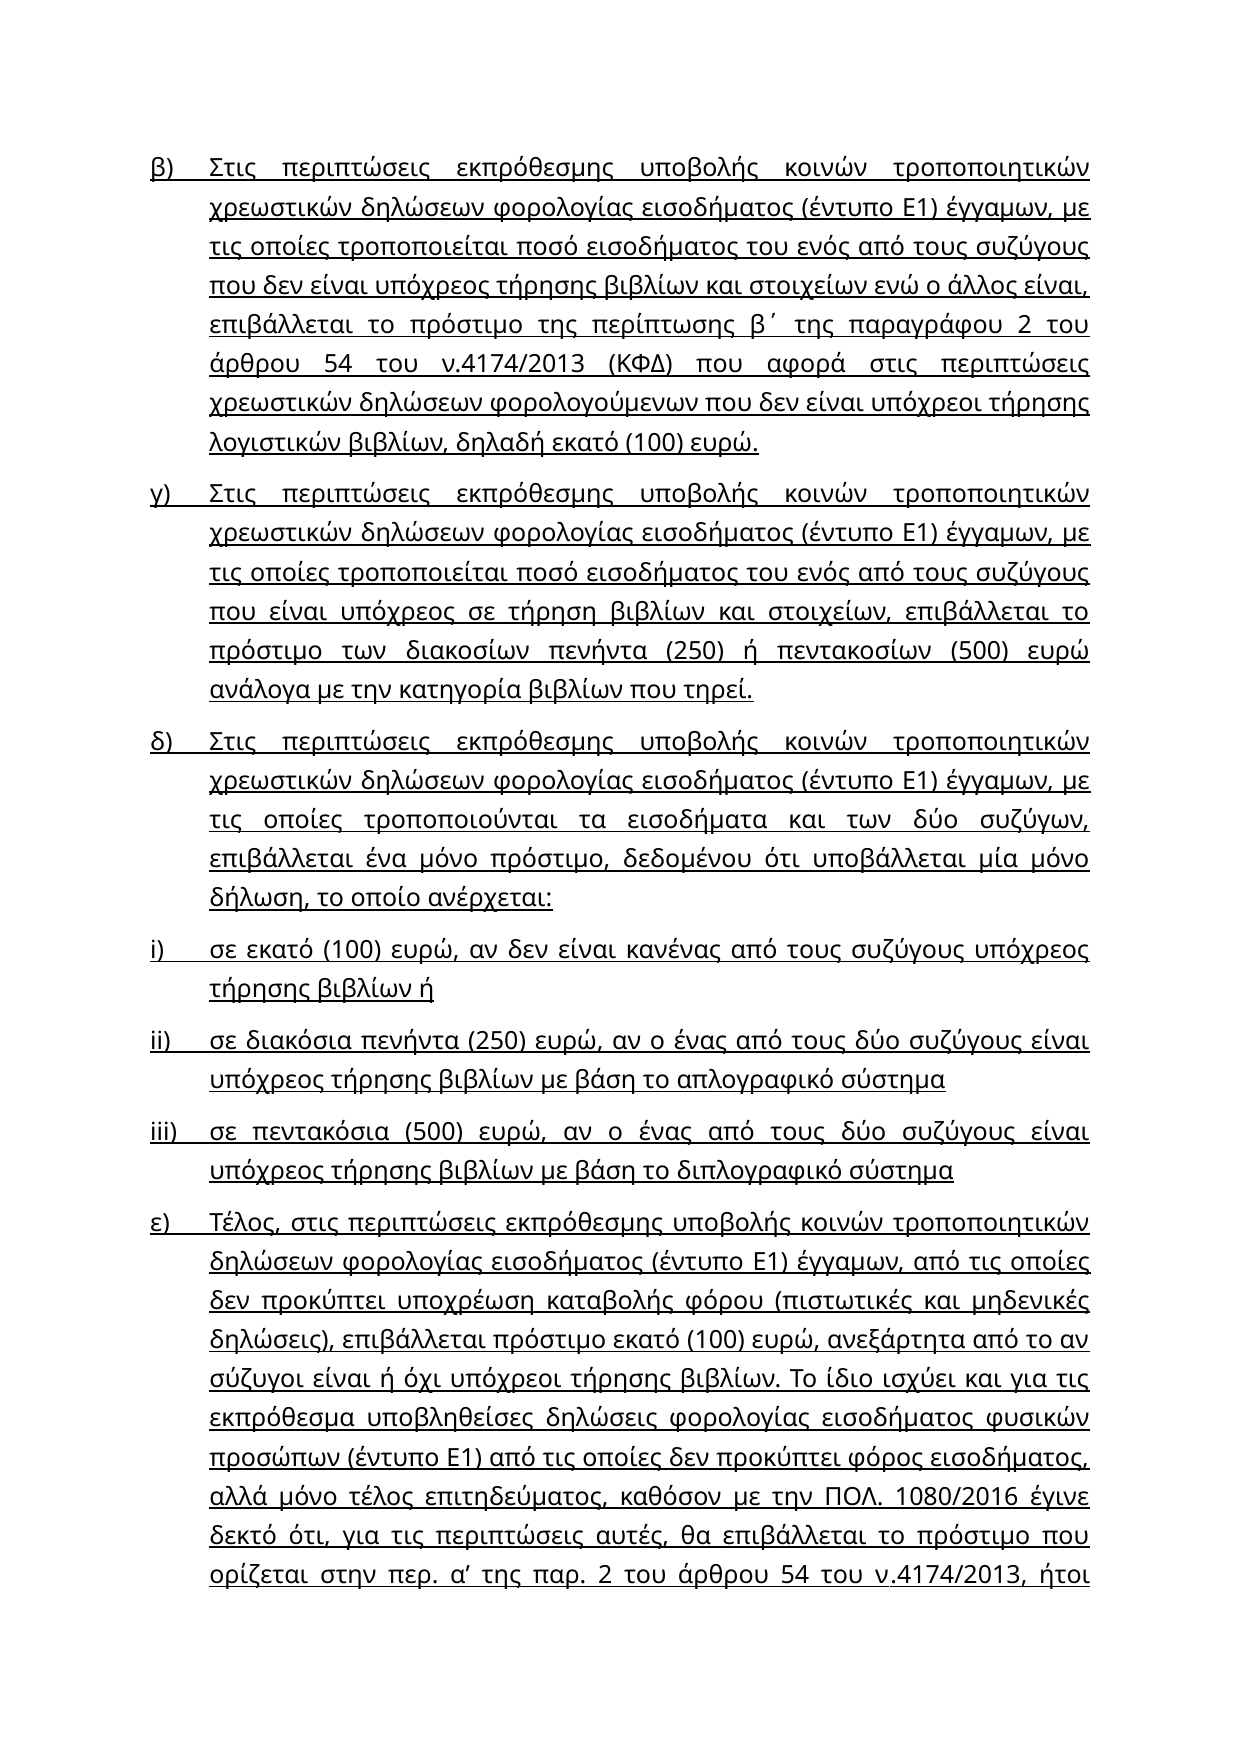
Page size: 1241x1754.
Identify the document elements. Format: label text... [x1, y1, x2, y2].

list υπόχρεος τήρησης βιβλίων με βάση το διπλογραφικό σύστημα [150, 1144, 1090, 1187]
list ii) σε διακόσια πενήντα (250) ευρώ, αν ο ένας από τους δύο συζύγους είναι [150, 1022, 1090, 1051]
list χρεωστικών δηλώσεων φορολογίας εισοδήματος (έντυπο Ε1) έγγαμων, με τις οποίες τροποποιείται ποσό εισοδήματος του ενός από τους συζύγους που δεν είναι υπόχρεος τήρησης βιβλίων και στοιχείων ενώ ο άλλος είναι, επιβάλλεται το πρόστιμο της περίπτωσης β΄ της παραγράφου 2 του άρθρου 54 του ν.4174/2013 (ΚΦΔ) που αφορά στις περιπτώσεις χρεωστικών δηλώσεων φορολογούμενων που δεν είναι υπόχρεοι τήρησης λογιστικών βιβλίων, δηλαδή εκατό (100) ευρώ. [150, 181, 1090, 458]
list β) Στις περιπτώσεις εκπρόθεσμης υποβολής κοινών τροποποιητικών [150, 150, 1090, 179]
list δ) Στις περιπτώσεις εκπρόθεσμης υποβολής κοινών τροποποιητικών [150, 723, 1090, 752]
list τήρησης βιβλίων ή [150, 962, 1090, 1005]
list i) σε εκατό (100) ευρώ, αν δεν είναι κανένας από τους συζύγους υπόχρεος [150, 932, 1090, 961]
list γ) Στις περιπτώσεις εκπρόθεσμης υποβολής κοινών τροποποιητικών [150, 476, 1090, 505]
list χρεωστικών δηλώσεων φορολογίας εισοδήματος (έντυπο Ε1) έγγαμων, με τις οποίες τροποποιούνται τα εισοδήματα και των δύο συζύγων, επιβάλλεται ένα μόνο πρόστιμο, δεδομένου ότι υποβάλλεται μία μόνο δήλωση, το οποίο ανέρχεται: [150, 754, 1090, 914]
list ε) Τέλος, στις περιπτώσεις εκπρόθεσμης υποβολής κοινών τροποποιητικών [150, 1204, 1090, 1233]
list χρεωστικών δηλώσεων φορολογίας εισοδήματος (έντυπο Ε1) έγγαμων, με τις οποίες τροποποιείται ποσό εισοδήματος του ενός από τους συζύγους που είναι υπόχρεος σε τήρηση βιβλίων και στοιχείων, επιβάλλεται το πρόστιμο των διακοσίων πενήντα (250) ή πεντακοσίων (500) ευρώ ανάλογα με την κατηγορία βιβλίων που τηρεί. [150, 507, 1090, 706]
list iii) σε πεντακόσια (500) ευρώ, αν ο ένας από τους δύο συζύγους είναι [150, 1113, 1090, 1142]
list δηλώσεων φορολογίας εισοδήματος (έντυπο Ε1) έγγαμων, από τις οποίες δεν προκύπτει υποχρέωση καταβολής φόρου (πιστωτικές και μηδενικές δηλώσεις), επιβάλλεται πρόστιμο εκατό (100) ευρώ, ανεξάρτητα από το αν σύζυγοι είναι ή όχι υπόχρεοι τήρησης βιβλίων. Το ίδιο ισχύει και για τις εκπρόθεσμα υποβληθείσες δηλώσεις φορολογίας εισοδήματος φυσικών προσώπων (έντυπο Ε1) από τις οποίες δεν προκύπτει φόρος εισοδήματος, αλλά μόνο τέλος επιτηδεύματος, καθόσον με την ΠΟΛ. 1080/2016 έγινε δεκτό ότι, για τις περιπτώσεις αυτές, θα επιβάλλεται το πρόστιμο που ορίζεται στην περ. α’ της παρ. 2 του άρθρου 54 του ν.4174/2013, ήτοι [150, 1235, 1090, 1591]
list υπόχρεος τήρησης βιβλίων με βάση το απλογραφικό σύστημα [150, 1053, 1090, 1096]
